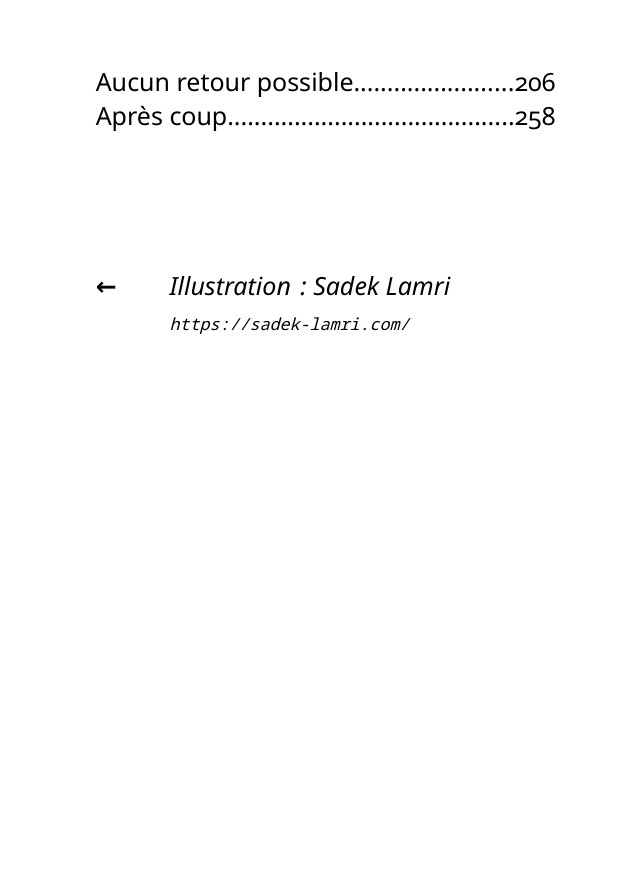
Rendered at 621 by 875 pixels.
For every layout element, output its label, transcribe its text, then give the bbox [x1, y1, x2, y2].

text Après coup 258 [96, 99, 555, 133]
text Aucun retour possible 206 [96, 65, 555, 99]
text ← Illustration : Sadek Lamri https://sadek-lamri.com/ [96, 269, 555, 337]
